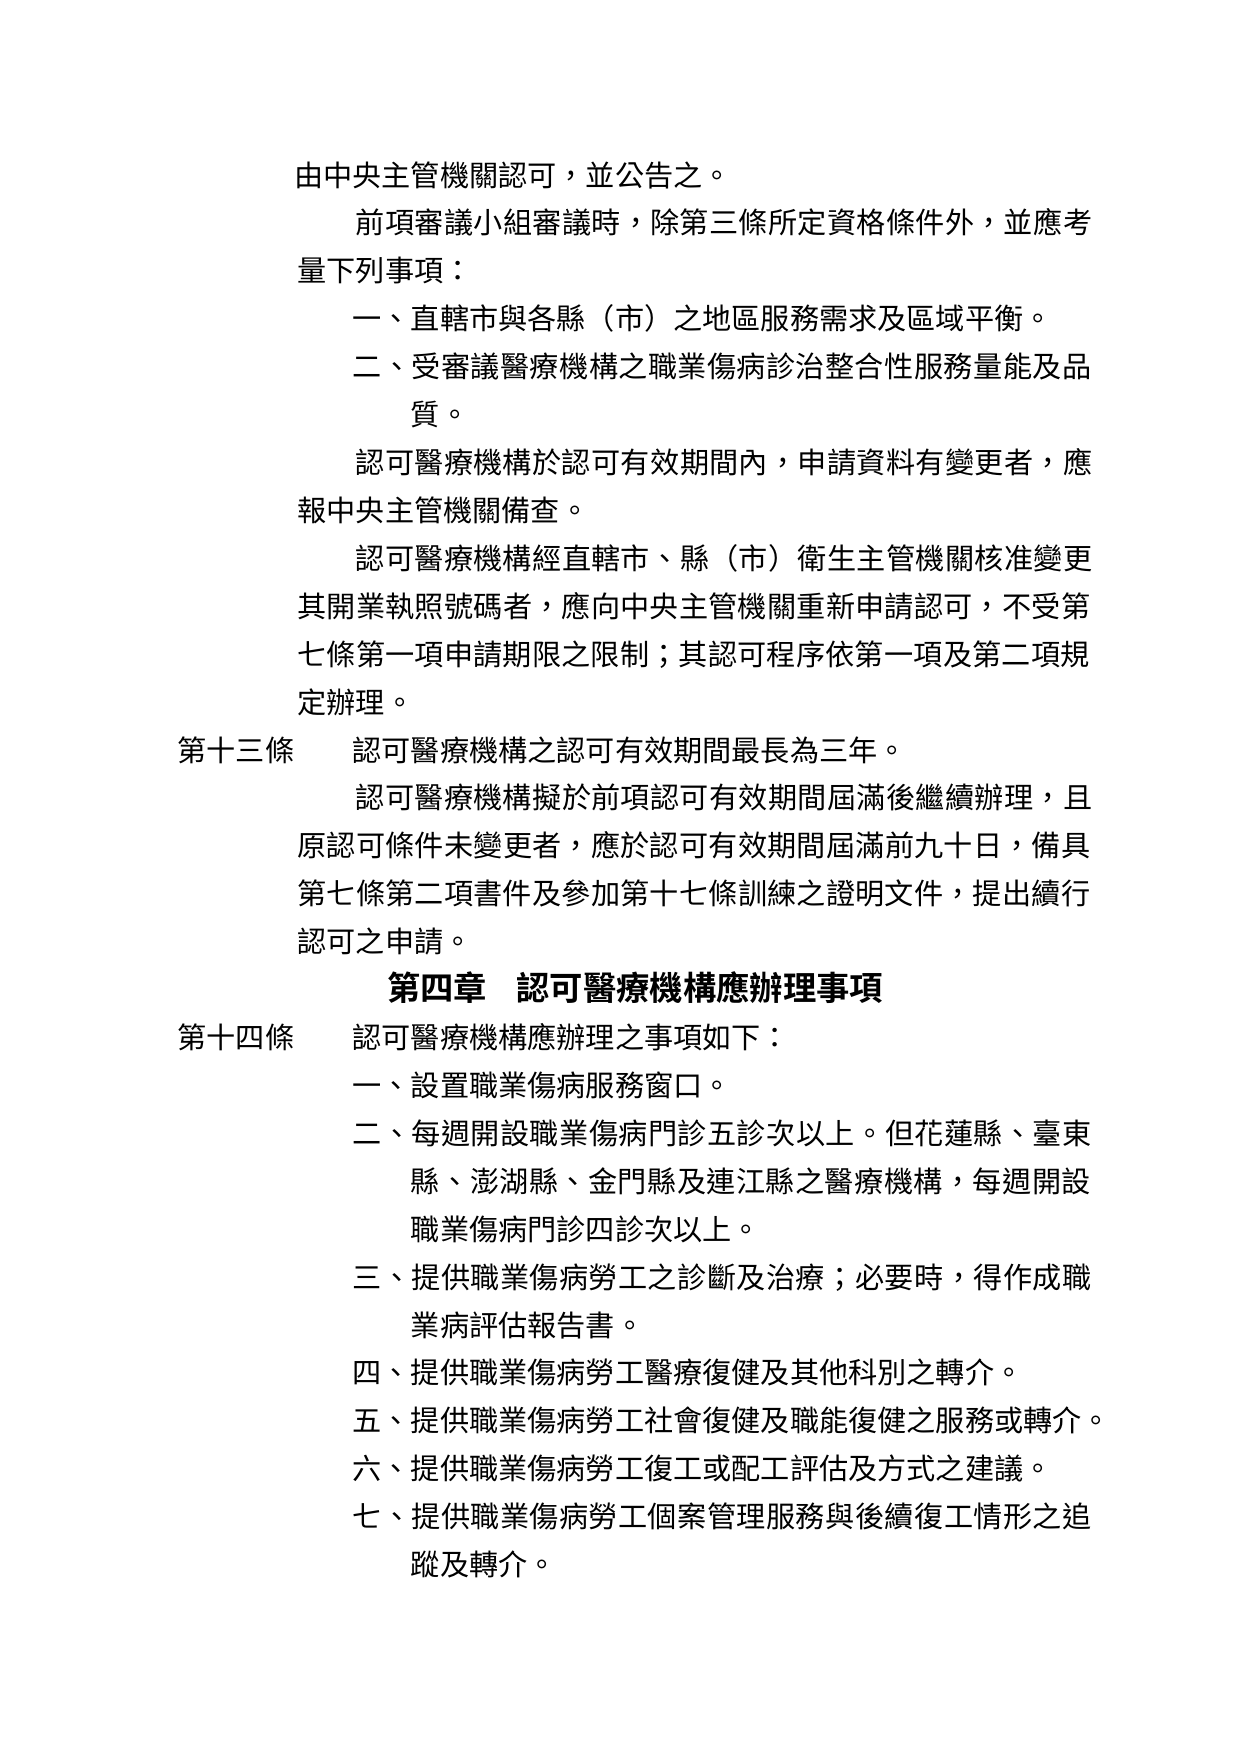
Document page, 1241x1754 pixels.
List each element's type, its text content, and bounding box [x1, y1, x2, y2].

text 六、提供職業傷病勞工復工或配工評估及方式之建議。 [352, 1441, 1092, 1489]
text 二、每週開設職業傷病門診五診次以上。但花蓮縣、臺東縣、澎湖縣、金門縣及連江縣之醫療機構，每週開設職業傷病門診四診次以上。 [352, 1106, 1092, 1250]
text 第四章 認可醫療機構應辦理事項 [177, 962, 1092, 1010]
text 認可醫療機構擬於前項認可有效期間屆滿後繼續辦理，且原認可條件未變更者，應於認可有效期間屆滿前九十日，備具第七條第二項書件及參加第十七條訓練之證明文件，提出續行認可之申請。 [297, 771, 1092, 962]
text 認可醫療機構於認可有效期間內，申請資料有變更者，應報中央主管機關備查。 [297, 435, 1092, 531]
text 一、設置職業傷病服務窗口。 [352, 1058, 1092, 1106]
text 第十三條 認可醫療機構之認可有效期間最長為三年。 [177, 723, 1092, 771]
text 前項審議小組審議時，除第三條所定資格條件外，並應考量下列事項： [297, 196, 1092, 291]
text 四、提供職業傷病勞工醫療復健及其他科別之轉介。 [352, 1346, 1092, 1393]
text 二、受審議醫療機構之職業傷病診治整合性服務量能及品質。 [352, 339, 1092, 435]
text 七、提供職業傷病勞工個案管理服務與後續復工情形之追蹤及轉介。 [352, 1489, 1092, 1585]
text 第十四條 認可醫療機構應辦理之事項如下： [177, 1010, 1092, 1058]
text 五、提供職業傷病勞工社會復健及職能復健之服務或轉介。 [352, 1393, 1092, 1441]
text 三、提供職業傷病勞工之診斷及治療；必要時，得作成職業病評估報告書。 [352, 1250, 1092, 1346]
text 一、直轄市與各縣（市）之地區服務需求及區域平衡。 [352, 291, 1092, 339]
text 第十二條 醫療機構依第七條規定提出申請時，中央主管機關應依本辦法規定進行應備書件及資格之審查；經審議小組審議通過者，由中央主管機關認可，並公告之。 [177, 148, 1092, 196]
text 認可醫療機構經直轄市、縣（市）衛生主管機關核准變更其開業執照號碼者，應向中央主管機關重新申請認可，不受第七條第一項申請期限之限制；其認可程序依第一項及第二項規定辦理。 [297, 531, 1092, 723]
